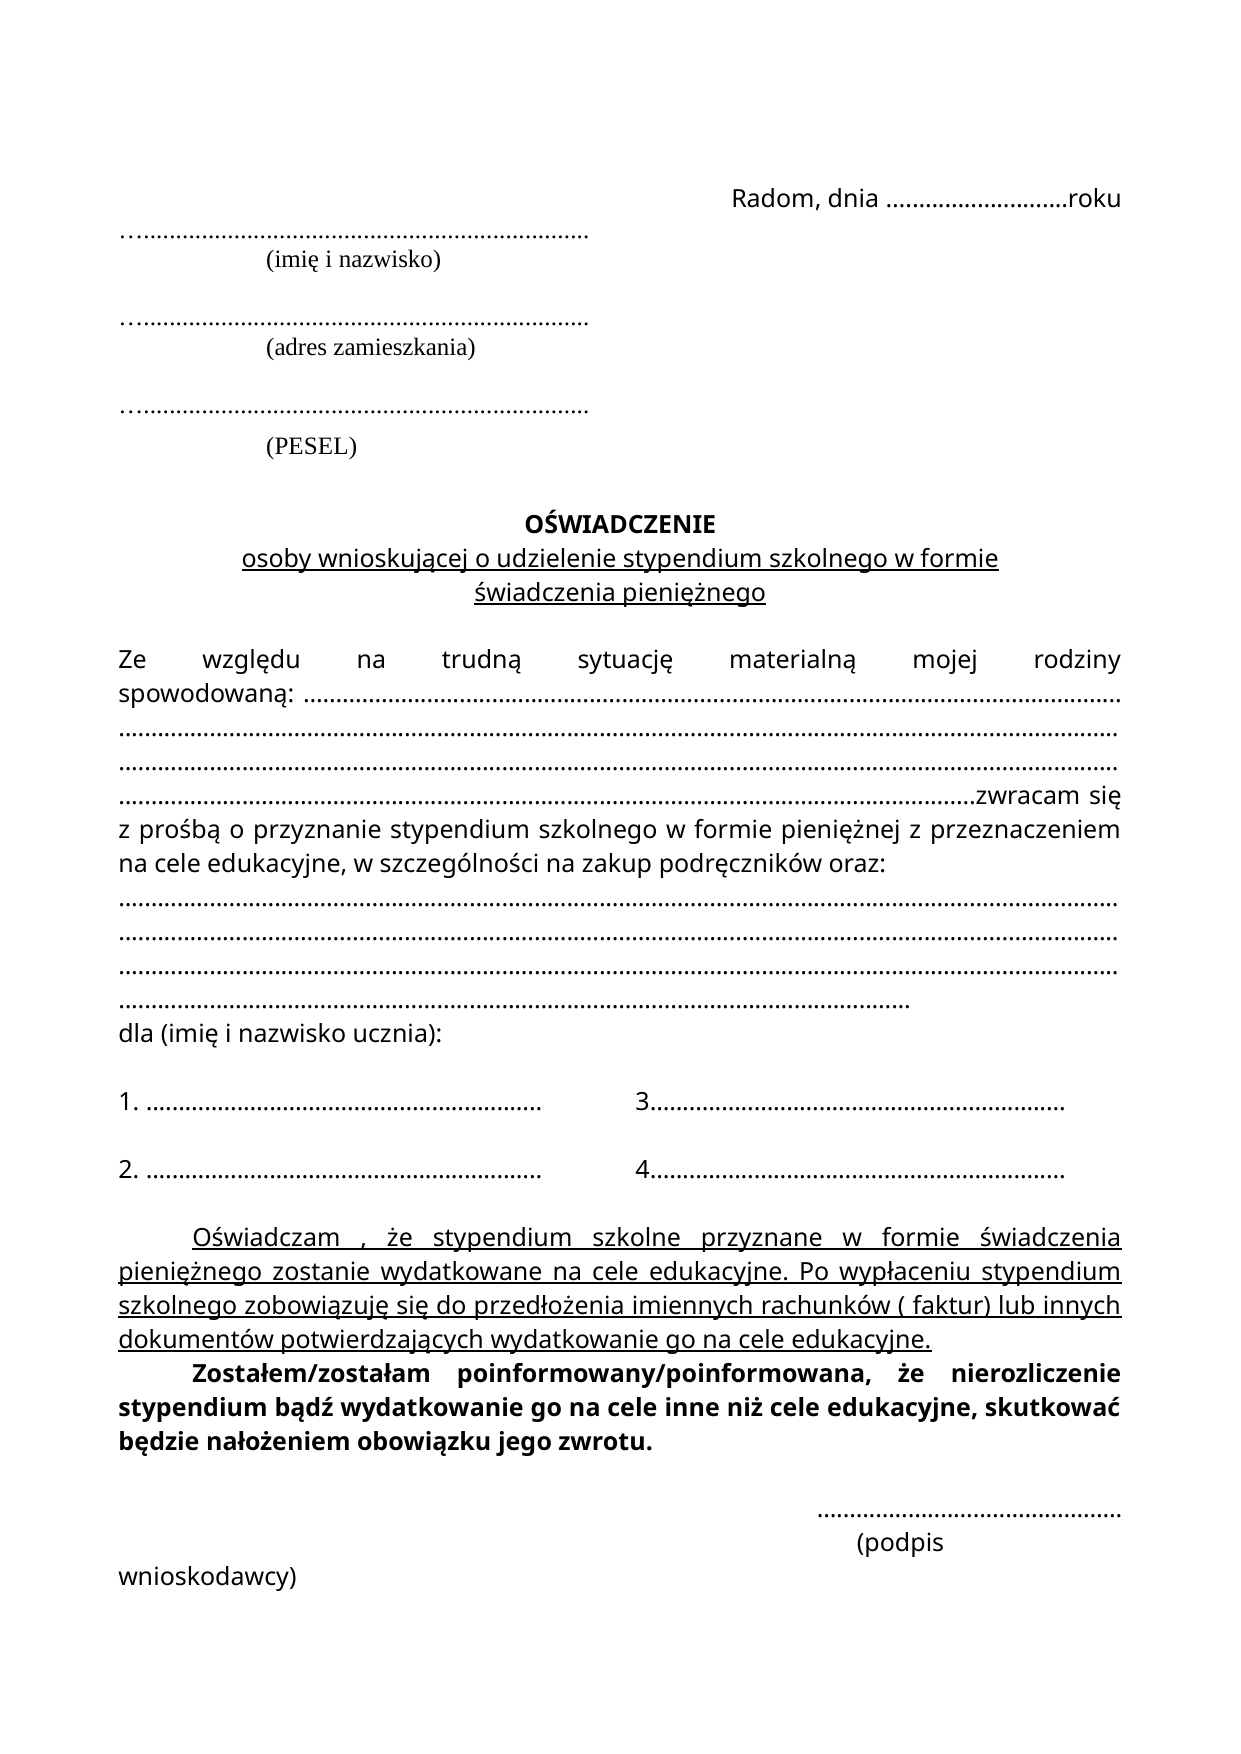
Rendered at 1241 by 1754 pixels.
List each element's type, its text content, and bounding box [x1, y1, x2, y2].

text dokumentów potwierdzających wydatkowanie go na cele edukacyjne. [118, 1318, 1122, 1356]
text (podpis wnioskodawcy) [118, 1525, 1122, 1593]
text (imię i nazwisko) [118, 244, 1122, 273]
text …..................................................................... [118, 302, 1122, 331]
text ........................................................................................................................................................................................................................................................................................................................................................................................................................................................................................................................................................................................................ [118, 880, 1122, 1016]
text …..................................................................... [118, 389, 1122, 418]
text Oświadczam , że stypendium szkolne przyznane w formie świadczenia pieniężnego zostanie wydatkowane na cele edukacyjne. Po wypłaceniu stypendium [118, 1220, 1122, 1282]
text ............................................... [118, 1491, 1122, 1525]
text świadczenia pieniężnego [118, 574, 1122, 608]
text (adres zamieszkania) [118, 331, 1122, 360]
text dla (imię i nazwisko ucznia): [118, 1016, 1122, 1050]
text 2. ............................................................. 4................................................................ [118, 1152, 1122, 1186]
text Radom, dnia ….........................roku [118, 181, 1122, 215]
text 1. ............................................................. 3................................................................ [118, 1084, 1122, 1118]
text szkolnego zobowiązuję się do przedłożenia imiennych rachunków ( faktur) lub innych [118, 1284, 1122, 1316]
text Ze względu na trudną sytuację materialną mojej rodziny spowodowaną: ......................................................................................................................................................................................................................................................................................................................................................................................................................................................................................................................................................................................zwracam się z prośbą o przyznanie stypendium szkolnego w formie pieniężnej z przeznaczeniem na cele edukacyjne, w szczególności na zakup podręczników oraz: [118, 642, 1122, 880]
text …..................................................................... [118, 215, 1122, 244]
text OŚWIADCZENIE [118, 507, 1122, 541]
text Zostałem/zostałam poinformowany/poinformowana, że nierozliczenie stypendium bądź wydatkowanie go na cele inne niż cele edukacyjne, skutkować będzie nałożeniem obowiązku jego zwrotu. [118, 1356, 1122, 1457]
text osoby wnioskującej o udzielenie stypendium szkolnego w formie [118, 541, 1122, 574]
text (PESEL) [118, 431, 1122, 460]
